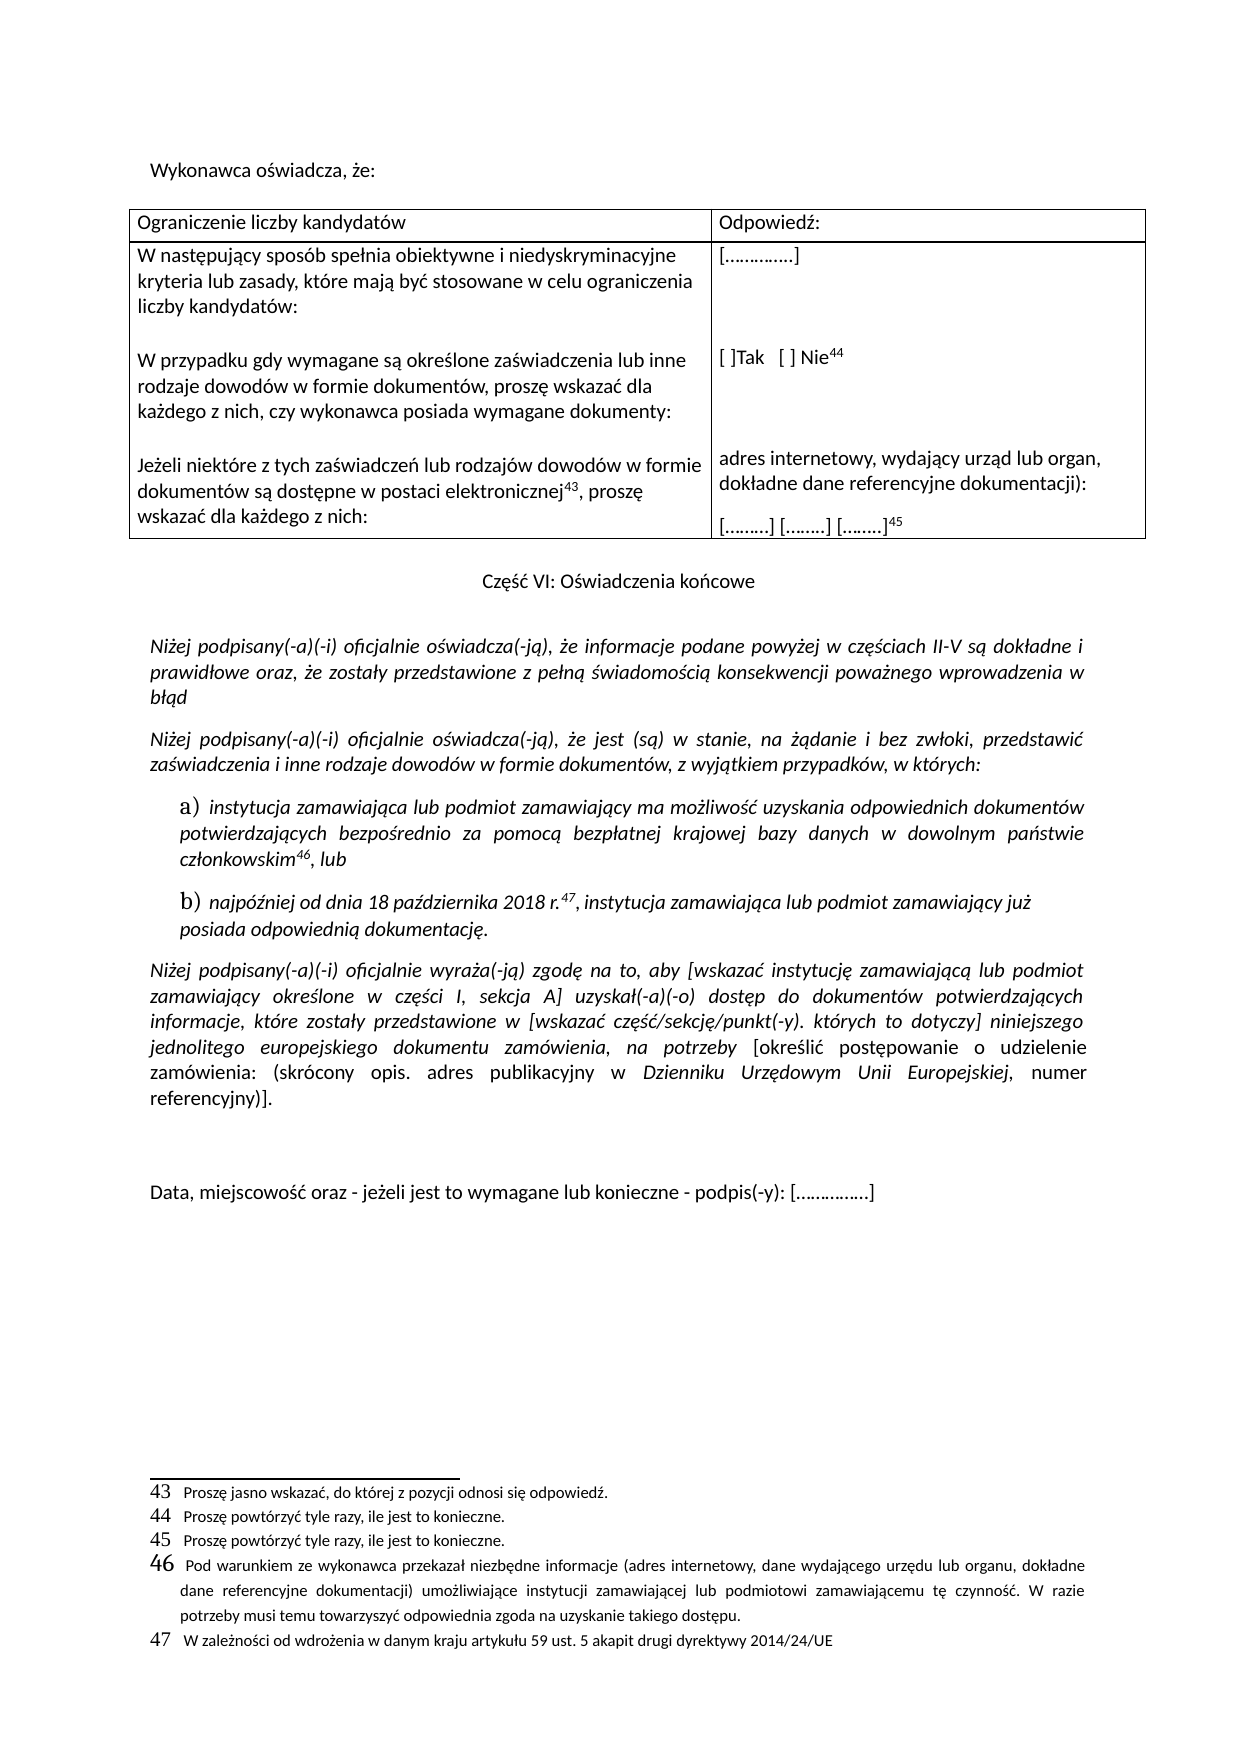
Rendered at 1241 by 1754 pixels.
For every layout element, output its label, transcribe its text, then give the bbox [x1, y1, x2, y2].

text Część VI: Oświadczenia końcowe [150, 568, 1087, 593]
list najpóźniej od dnia 18 października 2018 r., instytucja zamawiająca lub podmiot zamawiający już posiada odpowiednią dokumentację. [179, 887, 1087, 941]
text Data, miejscowość oraz - jeżeli jest to wymagane lub konieczne - podpis(-y): [……………] [150, 1179, 1087, 1204]
text Niżej podpisany(-a)(-i) oficjalnie oświadcza(-ją), że jest (są) w stanie, na żądanie i bez zwłoki, przedstawić zaświadczenia i inne rodzaje dowodów w formie dokumentów, z wyjątkiem przypadków, w których: [150, 726, 1087, 777]
table_cell […………..] [ ]Tak [ ] Nie adres internetowy, wydający urząd lub organ, dokładne dane referencyjne dokumentacji): [………] [……..] [……..] [712, 243, 1145, 538]
text Niżej podpisany(-a)(-i) oficjalnie oświadcza(-ją), że informacje podane powyżej w częściach II-V są dokładne i prawidłowe oraz, że zostały przedstawione z pełną świadomością konsekwencji poważnego wprowadzenia w błąd [150, 634, 1087, 710]
list W zależności od wdrożenia w danym kraju artykułu 59 ust. 5 akapit drugi dyrektywy 2014/24/UE [150, 1626, 1087, 1651]
table_header Ograniczenie liczby kandydatów [130, 210, 711, 241]
text Wykonawca oświadcza, że: [150, 158, 1087, 183]
list Pod warunkiem ze wykonawca przekazał niezbędne informacje (adres internetowy, dane wydającego urzędu lub organu, dokładne dane referencyjne dokumentacji) umożliwiające instytucji zamawiającej lub podmiotowi zamawiającemu tę czynność. W razie potrzeby musi temu towarzyszyć odpowiednia zgoda na uzyskanie takiego dostępu. [150, 1551, 1086, 1626]
table_header Odpowiedź: [712, 210, 1145, 241]
text Niżej podpisany(-a)(-i) oficjalnie wyraża(-ją) zgodę na to, aby [wskazać instytucję zamawiającą lub podmiot zamawiający określone w części I, sekcja A] uzyskał(-a)(-o) dostęp do dokumentów potwierdzających informacje, które zostały przedstawione w [wskazać część/sekcję/punkt(-y). których to dotyczy] niniejszego jednolitego europejskiego dokumentu zamówienia, na potrzeby [określić postępowanie o udzielenie zamówienia: (skrócony opis. adres publikacyjny w Dzienniku Urzędowym Unii Europejskiej, numer referencyjny)]. [150, 958, 1087, 1110]
list instytucja zamawiająca lub podmiot zamawiający ma możliwość uzyskania odpowiednich dokumentów potwierdzających bezpośrednio za pomocą bezpłatnej krajowej bazy danych w dowolnym państwie członkowskim, lub [179, 792, 1087, 871]
table_cell W następujący sposób spełnia obiektywne i niedyskryminacyjne kryteria lub zasady, które mają być stosowane w celu ograniczenia liczby kandydatów: W przypadku gdy wymagane są określone zaświadczenia lub inne rodzaje dowodów w formie dokumentów, proszę wskazać dla każdego z nich, czy wykonawca posiada wymagane dokumenty: Jeżeli niektóre z tych zaświadczeń lub rodzajów dowodów w formie dokumentów są dostępne w postaci elektronicznej, proszę wskazać dla każdego z nich: [130, 243, 711, 538]
